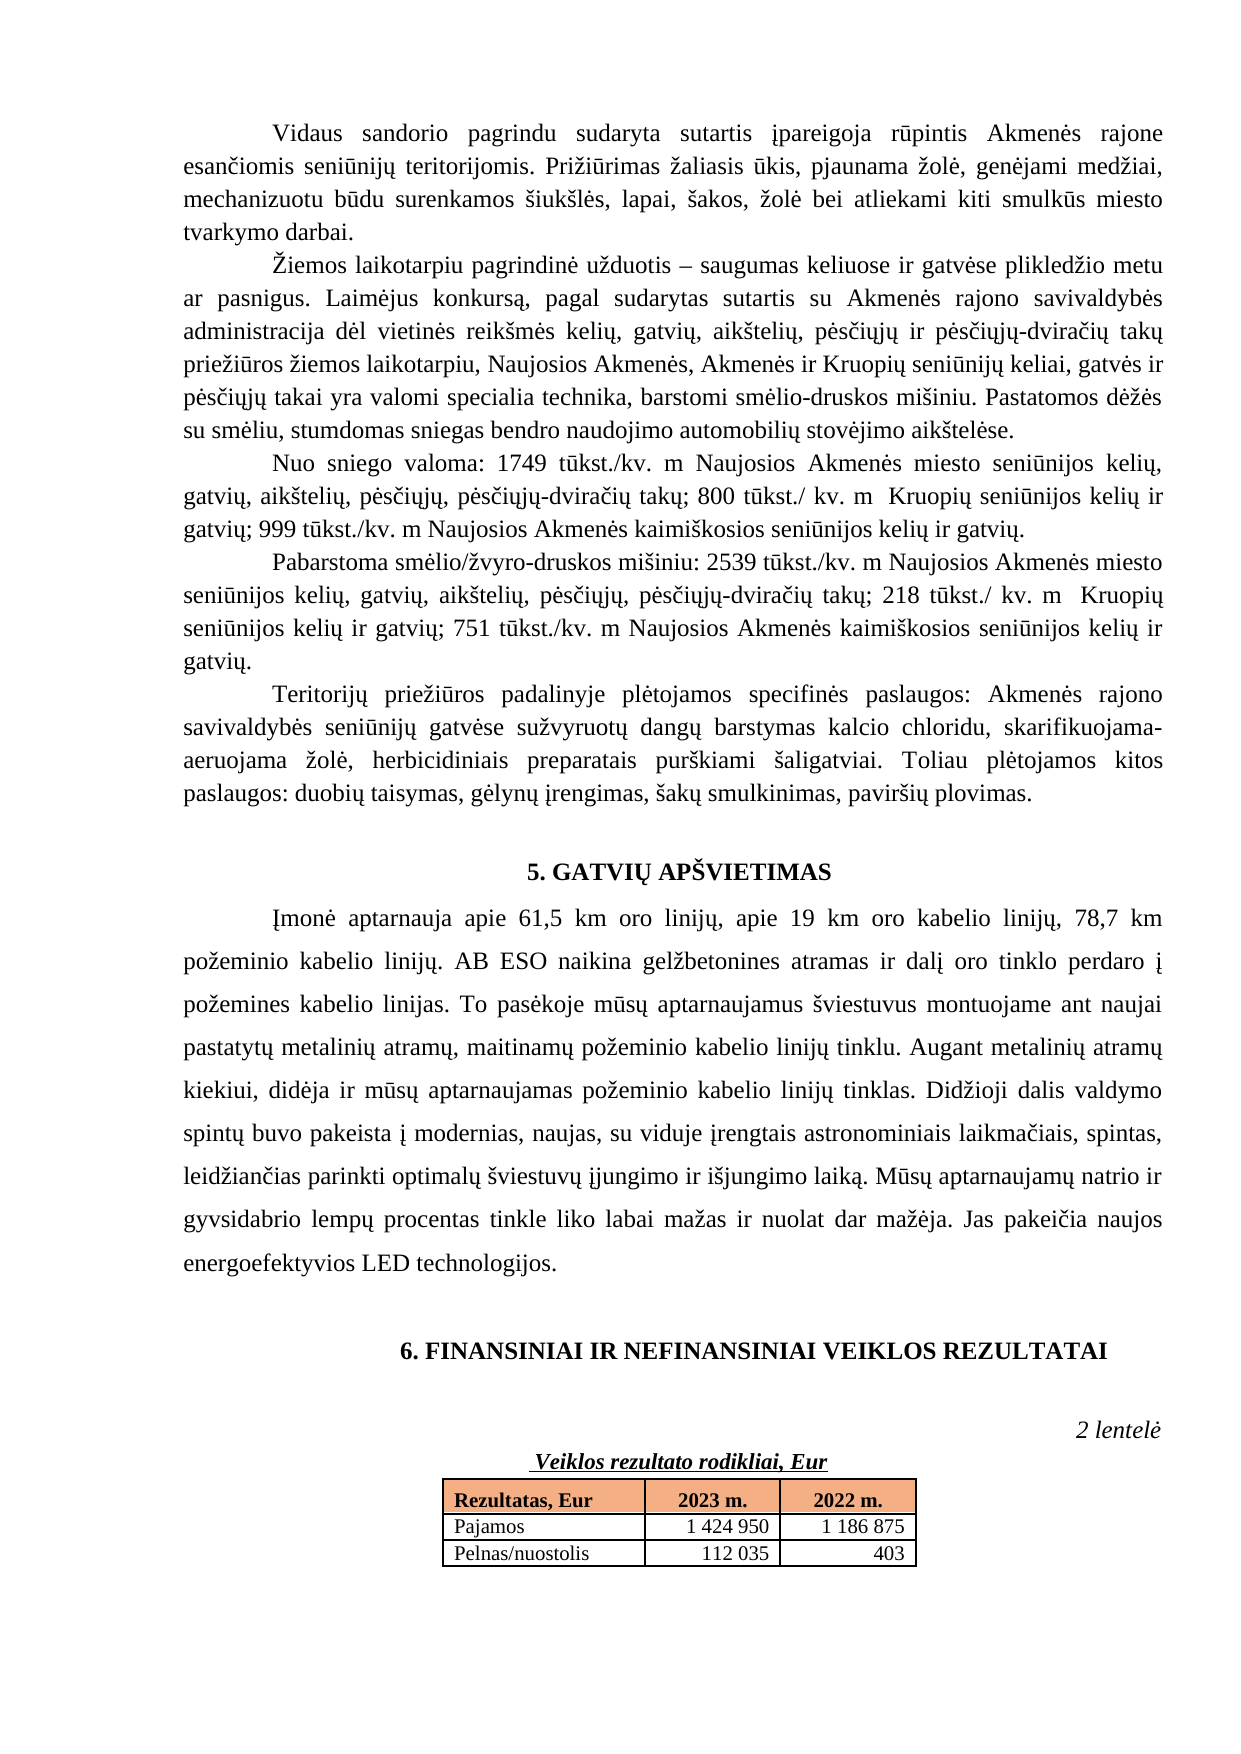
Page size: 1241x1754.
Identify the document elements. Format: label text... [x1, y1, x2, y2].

table_cell Pelnas/nuostolis [444, 1541, 644, 1565]
table_cell 403 [781, 1541, 915, 1565]
text Vidaus sandorio pagrindu sudaryta sutartis įpareigoja rūpintis Akmenės rajone esančiomis seniūnijų teritorijomis. Prižiūrimas žaliasis ūkis, pjaunama žolė, genėjami medžiai, mechanizuotu būdu surenkamos šiukšlės, lapai, šakos, žolė bei atliekami kiti smulkūs miesto tvarkymo darbai. [183, 118, 1163, 246]
text Nuo sniego valoma: 1749 tūkst./kv. m Naujosios Akmenės miesto seniūnijos kelių, gatvių, aikštelių, pėsčiųjų, pėsčiųjų-dviračių takų; 800 tūkst./ kv. m Kruopių seniūnijos kelių ir gatvių; 999 tūkst./kv. m Naujosios Akmenės kaimiškosios seniūnijos kelių ir gatvių. [183, 448, 1163, 543]
text Žiemos laikotarpiu pagrindinė užduotis – saugumas keliuose ir gatvėse plikledžio metu ar pasnigus. Laimėjus konkursą, pagal sudarytas sutartis su Akmenės rajono savivaldybės administracija dėl vietinės reikšmės kelių, gatvių, aikštelių, pėsčiųjų ir pėsčiųjų-dviračių takų priežiūros žiemos laikotarpiu, Naujosios Akmenės, Akmenės ir Kruopių seniūnijų keliai, gatvės ir pėsčiųjų takai yra valomi specialia technika, barstomi smėlio-druskos mišiniu. Pastatomos dėžės su smėliu, stumdomas sniegas bendro naudojimo automobilių stovėjimo aikštelėse. [183, 250, 1163, 444]
text 2 lentelė [183, 1415, 1163, 1443]
table_cell 112 035 [646, 1541, 779, 1565]
text 5. GATVIŲ APŠVIETIMAS [177, 857, 1181, 886]
text Pabarstoma smėlio/žvyro-druskos mišiniu: 2539 tūkst./kv. m Naujosios Akmenės miesto seniūnijos kelių, gatvių, aikštelių, pėsčiųjų, pėsčiųjų-dviračių takų; 218 tūkst./ kv. m Kruopių seniūnijos kelių ir gatvių; 751 tūkst./kv. m Naujosios Akmenės kaimiškosios seniūnijos kelių ir gatvių. [183, 547, 1163, 675]
text 6. FINANSINIAI IR NEFINANSINIAI VEIKLOS REZULTATAI [252, 1336, 1181, 1365]
table_header Rezultatas, Eur [444, 1480, 644, 1512]
table_cell 1 424 950 [646, 1515, 779, 1538]
table_header 2023 m. [646, 1480, 779, 1512]
text Teritorijų priežiūros padalinyje plėtojamos specifinės paslaugos: Akmenės rajono savivaldybės seniūnijų gatvėse sužvyruotų dangų barstymas kalcio chloridu, skarifikuojama-aeruojama žolė, herbicidiniais preparatais purškiami šaligatviai. Toliau plėtojamos kitos paslaugos: duobių taisymas, gėlynų įrengimas, šakų smulkinimas, paviršių plovimas. [183, 679, 1163, 807]
table_cell Pajamos [444, 1515, 644, 1538]
list Įmonė aptarnauja apie 61,5 km oro linijų, apie 19 km oro kabelio linijų, 78,7 km požeminio kabelio linijų. AB ESO naikina gelžbetonines atramas ir dalį oro tinklo perdaro į požemines kabelio linijas. To pasėkoje mūsų aptarnaujamus šviestuvus montuojame ant naujai pastatytų metalinių atramų, maitinamų požeminio kabelio linijų tinklu. Augant metalinių atramų kiekiui, didėja ir mūsų aptarnaujamas požeminio kabelio linijų tinklas. Didžioji dalis valdymo spintų buvo pakeista į modernias, naujas, su viduje įrengtais astronominiais laikmačiais, spintas, leidžiančias parinkti optimalų šviestuvų įjungimo ir išjungimo laiką. Mūsų aptarnaujamų natrio ir gyvsidabrio lempų procentas tinkle liko labai mažas ir nuolat dar mažėja. Jas pakeičia naujos energoefektyvios LED technologijos. [183, 903, 1163, 1276]
table_header 2022 m. [781, 1480, 915, 1512]
table_cell 1 186 875 [781, 1515, 915, 1538]
text Veiklos rezultato rodikliai, Eur [177, 1448, 1181, 1474]
